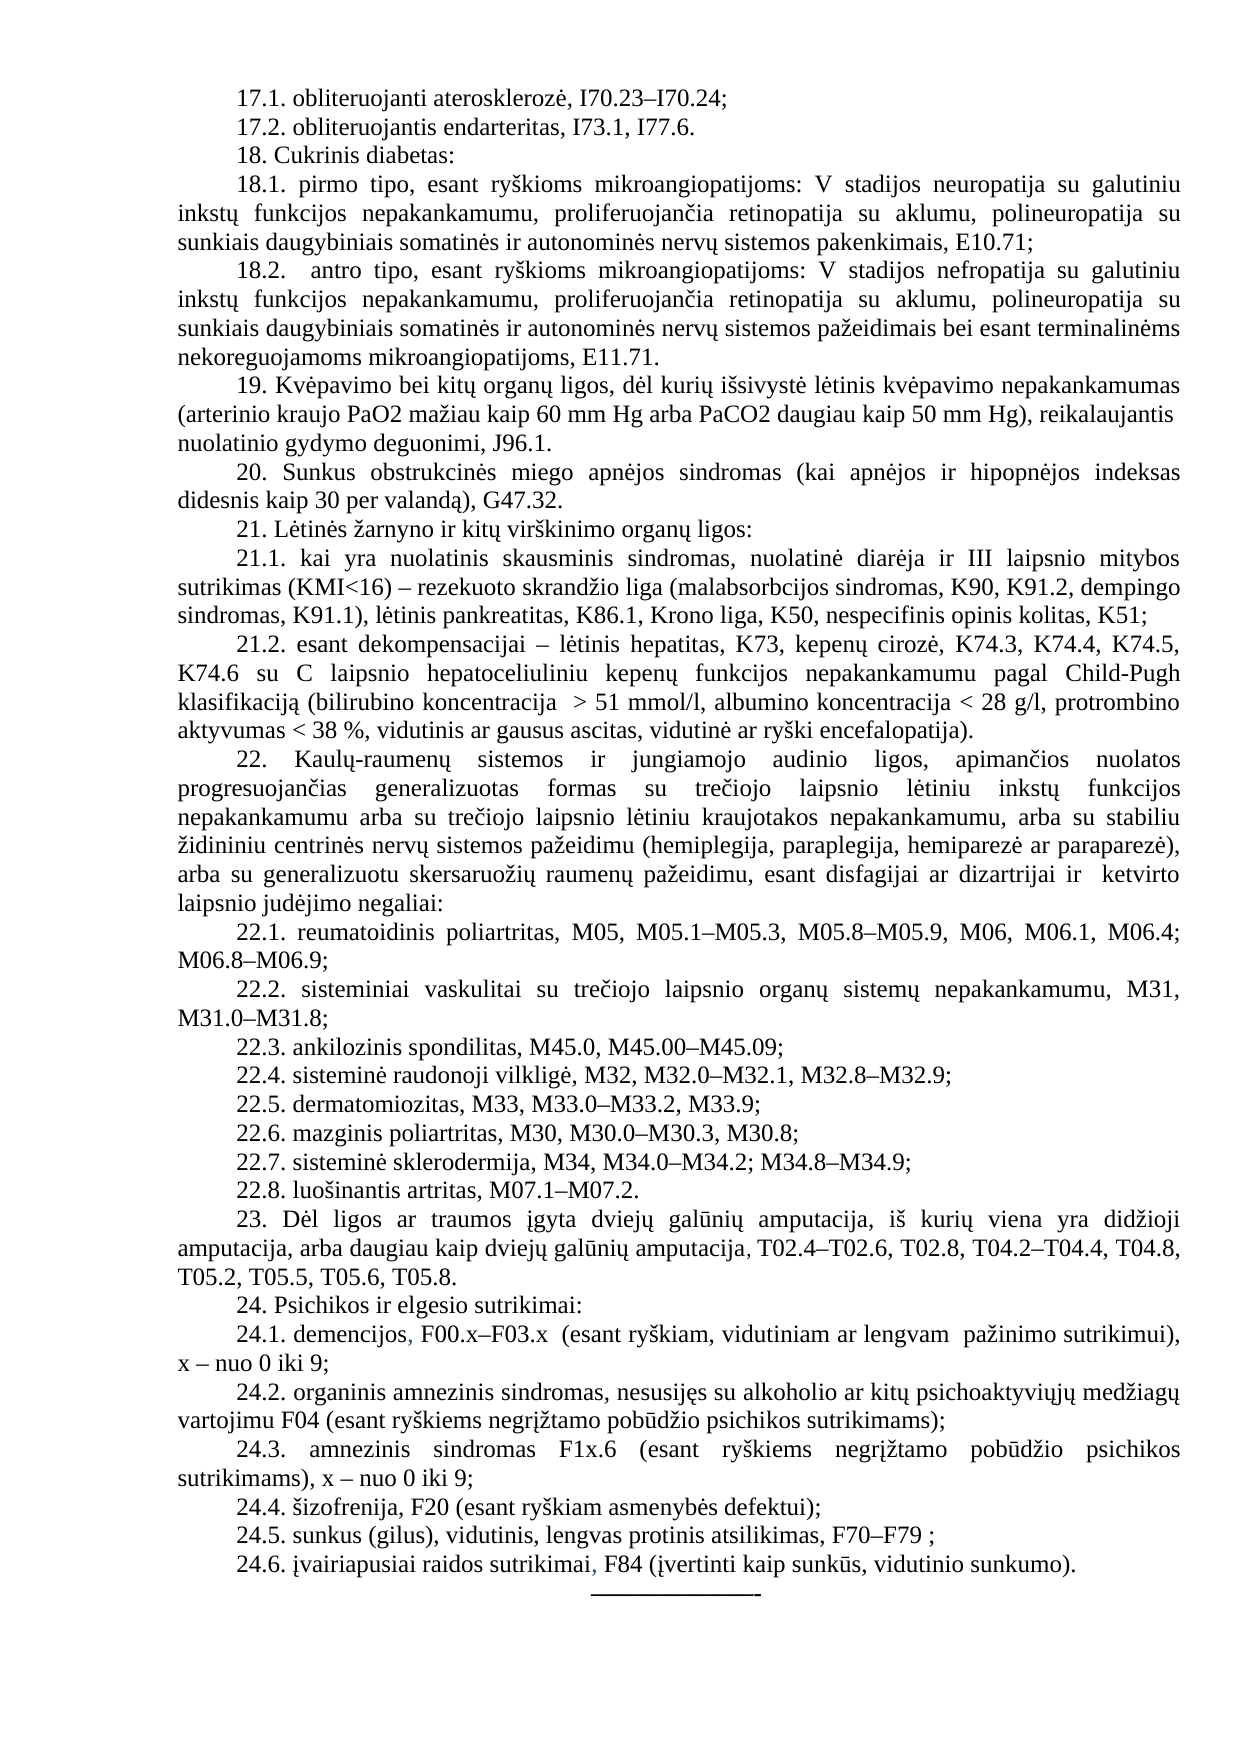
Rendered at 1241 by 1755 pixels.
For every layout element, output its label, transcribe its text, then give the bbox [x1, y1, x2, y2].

text 22.8. luošinantis artritas, M07.1–M07.2. [177, 1176, 1181, 1204]
text 22.3. ankilozinis spondilitas, M45.0, M45.00–M45.09; [177, 1032, 1181, 1061]
text 24.2. organinis amnezinis sindromas, nesusijęs su alkoholio ar kitų psichoaktyviųjų medžiagų vartojimu F04 (esant ryškiems negrįžtamo pobūdžio psichikos sutrikimams); [177, 1377, 1181, 1434]
text 17.2. obliteruojantis endarteritas, I73.1, I77.6. [177, 112, 1181, 141]
text 18.1. pirmo tipo, esant ryškioms mikroangiopatijoms: V stadijos neuropatija su galutiniu inkstų funkcijos nepakankamumu, proliferuojančia retinopatija su aklumu, polineuropatija su sunkiais daugybiniais somatinės ir autonominės nervų sistemos pakenkimais, E10.71; [177, 169, 1181, 256]
text 24.1. demencijos, F00.x–F03.x (esant ryškiam, vidutiniam ar lengvam pažinimo sutrikimui), x – nuo 0 iki 9; [177, 1319, 1181, 1377]
text 21. Lėtinės žarnyno ir kitų virškinimo organų ligos: [177, 514, 1181, 543]
text 24.5. sunkus (gilus), vidutinis, lengvas protinis atsilikimas, F70–F79 ; [177, 1521, 1181, 1549]
text 22.2. sisteminiai vaskulitai su trečiojo laipsnio organų sistemų nepakankamumu, M31, M31.0–M31.8; [177, 974, 1181, 1032]
text 18. Cukrinis diabetas: [177, 141, 1181, 169]
text 21.2. esant dekompensacijai – lėtinis hepatitas, K73, kepenų cirozė, K74.3, K74.4, K74.5, K74.6 su C laipsnio hepatoceliuliniu kepenų funkcijos nepakankamumu pagal Child-Pugh klasifikaciją (bilirubino koncentracija > 51 mmol/l, albumino koncentracija < 28 g/l, protrombino aktyvumas < 38 %, vidutinis ar gausus ascitas, vidutinė ar ryški encefalopatija). [177, 629, 1181, 744]
text 24.4. šizofrenija, F20 (esant ryškiam asmenybės defektui); [177, 1492, 1181, 1521]
text 22.5. dermatomiozitas, M33, M33.0–M33.2, M33.9; [177, 1089, 1181, 1118]
text 24.6. įvairiapusiai raidos sutrikimai, F84 (įvertinti kaip sunkūs, vidutinio sunkumo). [177, 1549, 1181, 1578]
text 22.1. reumatoidinis poliartritas, M05, M05.1–M05.3, M05.8–M05.9, M06, M06.1, M06.4; M06.8–M06.9; [177, 917, 1181, 974]
text 22.6. mazginis poliartritas, M30, M30.0–M30.3, M30.8; [177, 1118, 1181, 1147]
text 21.1. kai yra nuolatinis skausminis sindromas, nuolatinė diarėja ir III laipsnio mitybos sutrikimas (KMI<16) – rezekuoto skrandžio liga (malabsorbcijos sindromas, K90, K91.2, dempingo sindromas, K91.1), lėtinis pankreatitas, K86.1, Krono liga, K50, nespecifinis opinis kolitas, K51; [177, 543, 1181, 629]
text 22. Kaulų-raumenų sistemos ir jungiamojo audinio ligos, apimančios nuolatos progresuojančias generalizuotas formas su trečiojo laipsnio lėtiniu inkstų funkcijos nepakankamumu arba su trečiojo laipsnio lėtiniu kraujotakos nepakankamumu, arba su stabiliu židininiu centrinės nervų sistemos pažeidimu (hemiplegija, paraplegija, hemiparezė ar paraparezė), arba su generalizuotu skersaruožių raumenų pažeidimu, esant disfagijai ar dizartrijai ir ketvirto laipsnio judėjimo negaliai: [177, 744, 1181, 917]
text 22.7. sisteminė sklerodermija, M34, M34.0–M34.2; M34.8–M34.9; [177, 1147, 1181, 1176]
text 18.2. antro tipo, esant ryškioms mikroangiopatijoms: V stadijos nefropatija su galutiniu inkstų funkcijos nepakankamumu, proliferuojančia retinopatija su aklumu, polineuropatija su sunkiais daugybiniais somatinės ir autonominės nervų sistemos pažeidimais bei esant terminalinėms nekoreguojamoms mikroangiopatijoms, E11.71. [177, 256, 1181, 371]
text 19. Kvėpavimo bei kitų organų ligos, dėl kurių išsivystė lėtinis kvėpavimo nepakankamumas (arterinio kraujo PaO2 mažiau kaip 60 mm Hg arba PaCO2 daugiau kaip 50 mm Hg), reikalaujantis nuolatinio gydymo deguonimi, J96.1. [177, 371, 1181, 457]
text 24. Psichikos ir elgesio sutrikimai: [177, 1291, 1181, 1319]
text 17.1. obliteruojanti aterosklerozė, I70.23–I70.24; [177, 83, 1181, 112]
text 20. Sunkus obstrukcinės miego apnėjos sindromas (kai apnėjos ir hipopnėjos indeksas didesnis kaip 30 per valandą), G47.32. [177, 457, 1181, 514]
text 24.3. amnezinis sindromas F1x.6 (esant ryškiems negrįžtamo pobūdžio psichikos sutrikimams), x – nuo 0 iki 9; [177, 1434, 1181, 1492]
text 22.4. sisteminė raudonoji vilkligė, M32, M32.0–M32.1, M32.8–M32.9; [177, 1061, 1181, 1089]
text –––––––––––––- [177, 1578, 1181, 1607]
text 23. Dėl ligos ar traumos įgyta dviejų galūnių amputacija, iš kurių viena yra didžioji amputacija, arba daugiau kaip dviejų galūnių amputacija, T02.4–T02.6, T02.8, T04.2–T04.4, T04.8, T05.2, T05.5, T05.6, T05.8. [177, 1204, 1181, 1291]
